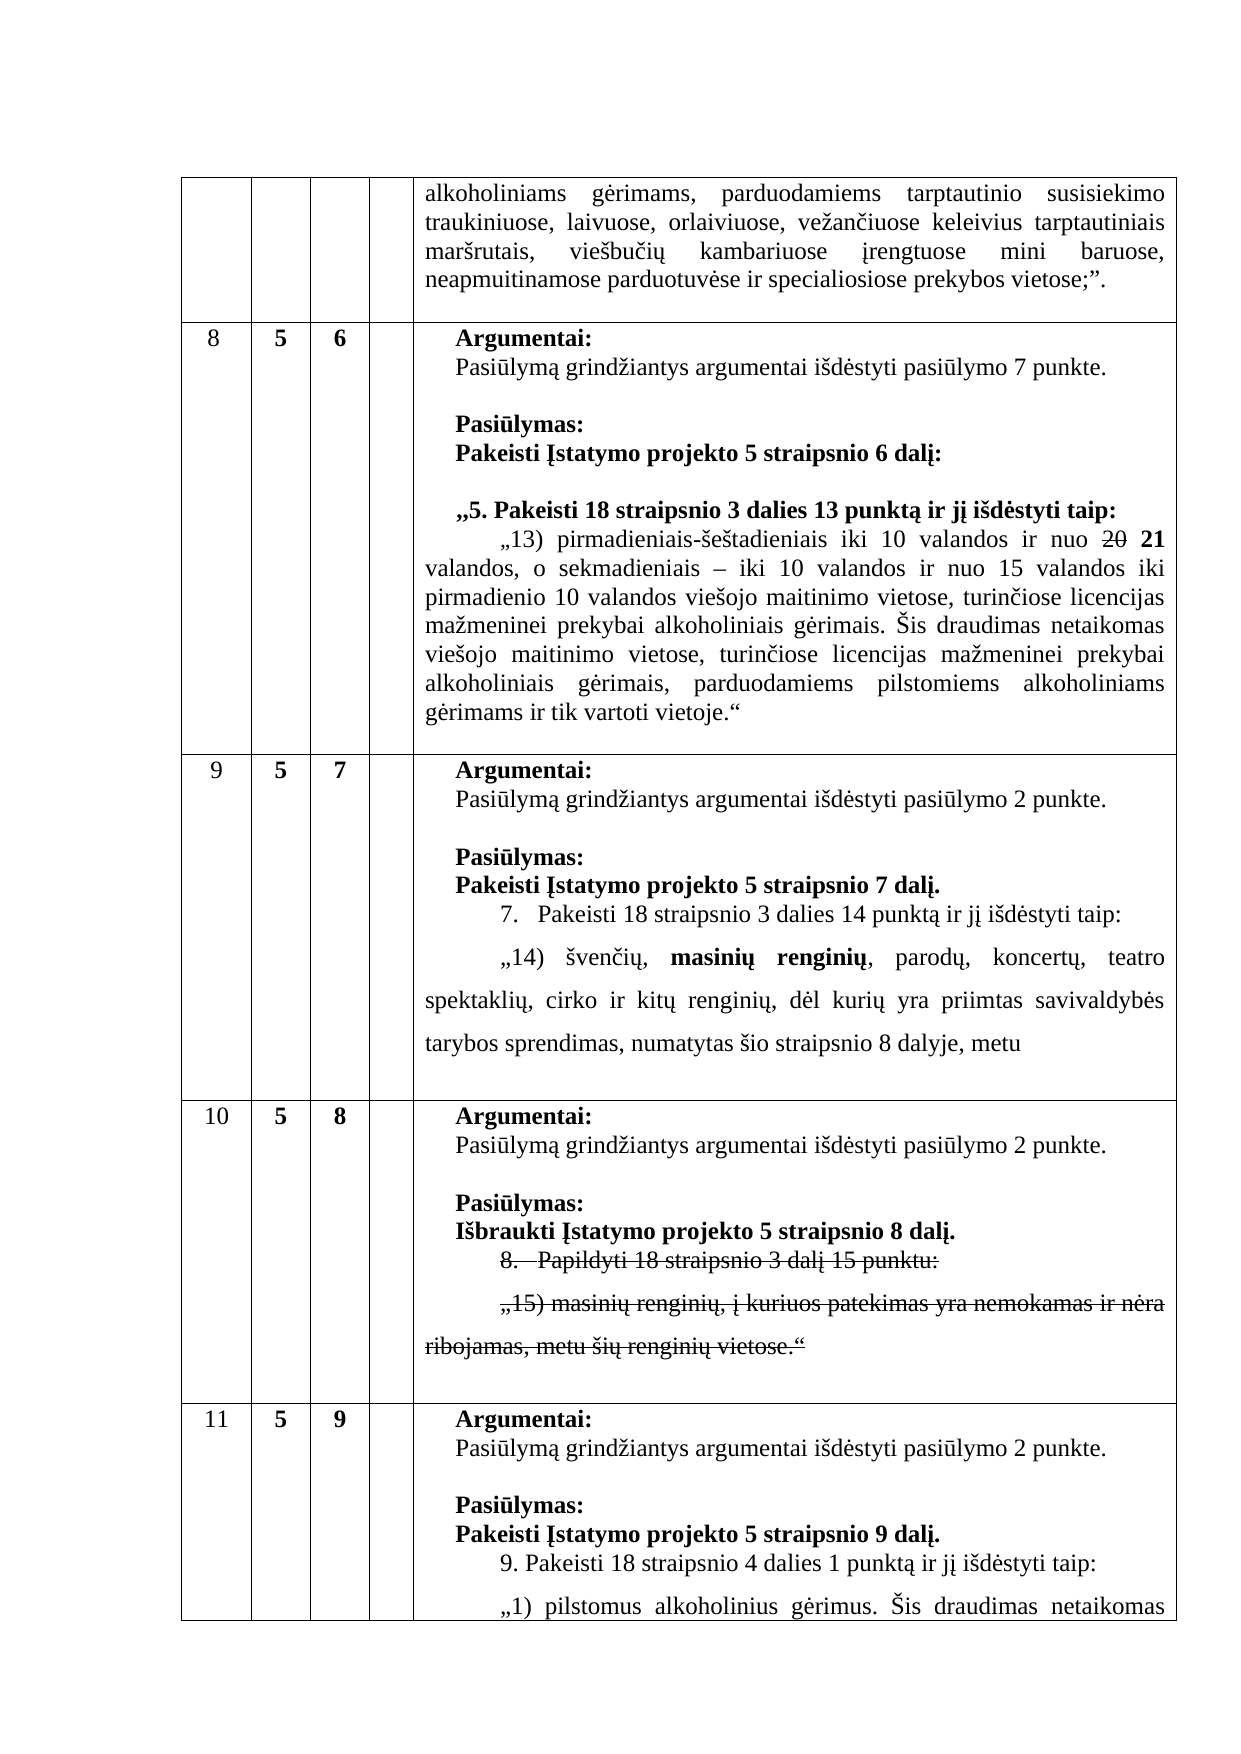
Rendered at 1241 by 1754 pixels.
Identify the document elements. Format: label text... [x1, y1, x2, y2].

table_cell Argumentai: Pasiūlymą grindžiantys argumentai išdėstyti pasiūlymo 7 punkte. Pasiūlymas: Pakeisti Įstatymo projekto 5 straipsnio 6 dalį: ,,5. Pakeisti 18 straipsnio 3 dalies 13 punktą ir jį išdėstyti taip: „13) pirmadieniais-šeštadieniais iki 10 valandos ir nuo 20 21 valandos, o sekmadieniais – iki 10 valandos ir nuo 15 valandos iki pirmadienio 10 valandos viešojo maitinimo vietose, turinčiose licencijas mažmeninei prekybai alkoholiniais gėrimais. Šis draudimas netaikomas viešojo maitinimo vietose, turinčiose licencijas mažmeninei prekybai alkoholiniais gėrimais, parduodamiems pilstomiems alkoholiniams gėrimams ir tik vartoti vietoje.“ [414, 323, 1176, 754]
table_cell [370, 1101, 413, 1403]
table_cell 8 [311, 1101, 369, 1403]
table_cell 11 [182, 1404, 251, 1620]
table_cell 5 [252, 323, 310, 754]
table_cell 9 [182, 755, 251, 1100]
table_cell [370, 178, 413, 322]
table_cell 5 [252, 755, 310, 1100]
table_cell [182, 178, 251, 322]
table_cell [370, 1404, 413, 1620]
table_cell 8 [182, 323, 251, 754]
table_cell [252, 178, 310, 322]
table_cell [311, 178, 369, 322]
table_cell 5 [252, 1101, 310, 1403]
table_cell Argumentai: Pasiūlymą grindžiantys argumentai išdėstyti pasiūlymo 2 punkte. Pasiūlymas: Išbraukti Įstatymo projekto 5 straipsnio 8 dalį. 8. Papildyti 18 straipsnio 3 dalį 15 punktu: „15) masinių renginių, į kuriuos patekimas yra nemokamas ir nėra ribojamas, metu šių renginių vietose.“ [414, 1101, 1176, 1403]
table_cell 9 [311, 1404, 369, 1620]
table_cell 5 [252, 1404, 310, 1620]
table_cell 7 [311, 755, 369, 1100]
table_cell [370, 755, 413, 1100]
table_cell alkoholiniams gėrimams, parduodamiems tarptautinio susisiekimo traukiniuose, laivuose, orlaiviuose, vežančiuose keleivius tarptautiniais maršrutais, viešbučių kambariuose įrengtuose mini baruose, neapmuitinamose parduotuvėse ir specialiosiose prekybos vietose;”. [414, 178, 1176, 322]
table_cell Argumentai: Pasiūlymą grindžiantys argumentai išdėstyti pasiūlymo 2 punkte. Pasiūlymas: Pakeisti Įstatymo projekto 5 straipsnio 7 dalį. 7. Pakeisti 18 straipsnio 3 dalies 14 punktą ir jį išdėstyti taip: „14) švenčių, masinių renginių, parodų, koncertų, teatro spektaklių, cirko ir kitų renginių, dėl kurių yra priimtas savivaldybės tarybos sprendimas, numatytas šio straipsnio 8 dalyje, metu [414, 755, 1176, 1100]
table_cell 10 [182, 1101, 251, 1403]
table_cell Argumentai: Pasiūlymą grindžiantys argumentai išdėstyti pasiūlymo 2 punkte. Pasiūlymas: Pakeisti Įstatymo projekto 5 straipsnio 9 dalį. 9. Pakeisti 18 straipsnio 4 dalies 1 punktą ir jį išdėstyti taip: „1) pilstomus alkoholinius gėrimus. Šis draudimas netaikomas [414, 1404, 1176, 1620]
table_cell [370, 323, 413, 754]
table_cell 6 [311, 323, 369, 754]
